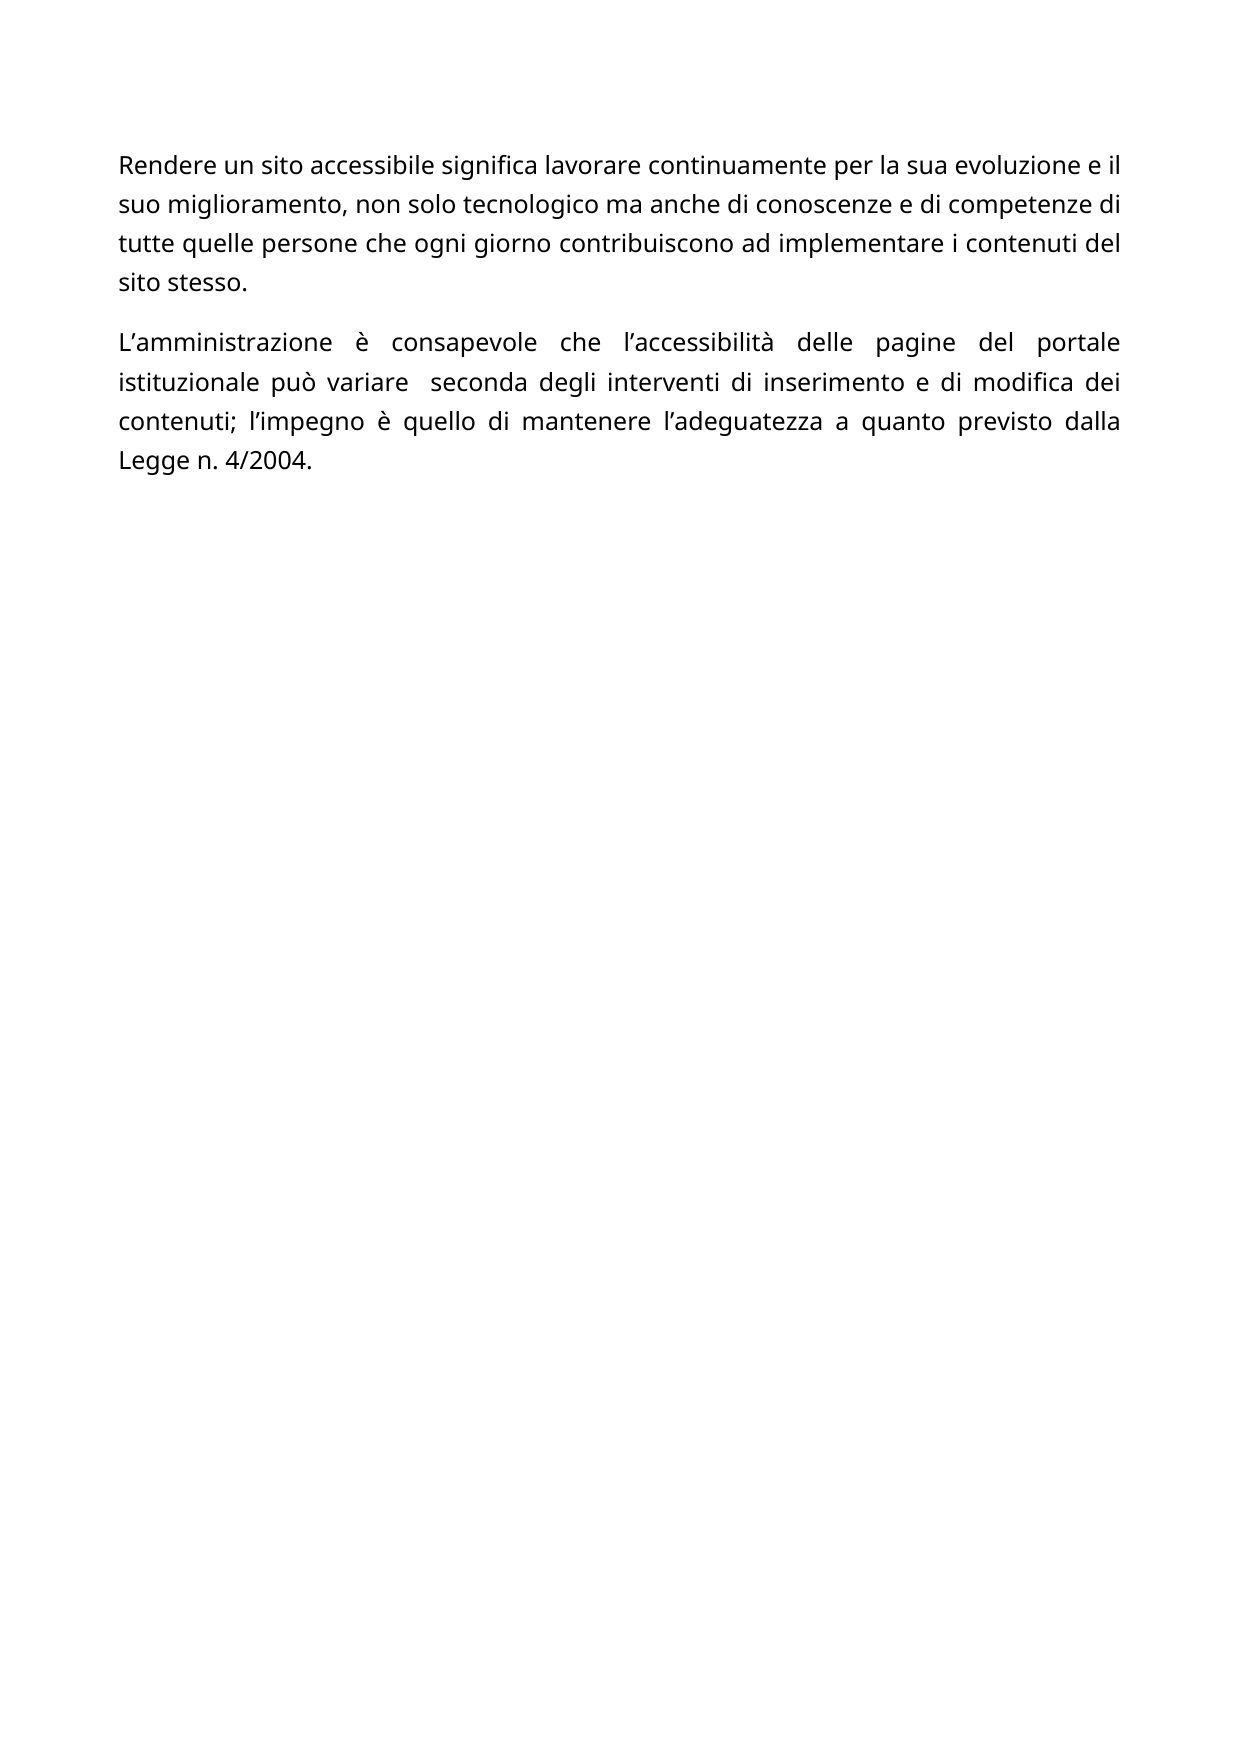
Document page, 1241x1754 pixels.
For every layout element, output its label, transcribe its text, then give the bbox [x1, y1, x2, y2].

text L’amministrazione è consapevole che l’accessibilità delle pagine del portale istituzionale può variare seconda degli interventi di inserimento e di modifica dei contenuti; l’impegno è quello di mantenere l’adeguatezza a quanto previsto dalla Legge n. 4/2004. [118, 325, 1122, 477]
text Rendere un sito accessibile significa lavorare continuamente per la sua evoluzione e il suo miglioramento, non solo tecnologico ma anche di conoscenze e di competenze di tutte quelle persone che ogni giorno contribuiscono ad implementare i contenuti del sito stesso. [118, 148, 1122, 299]
